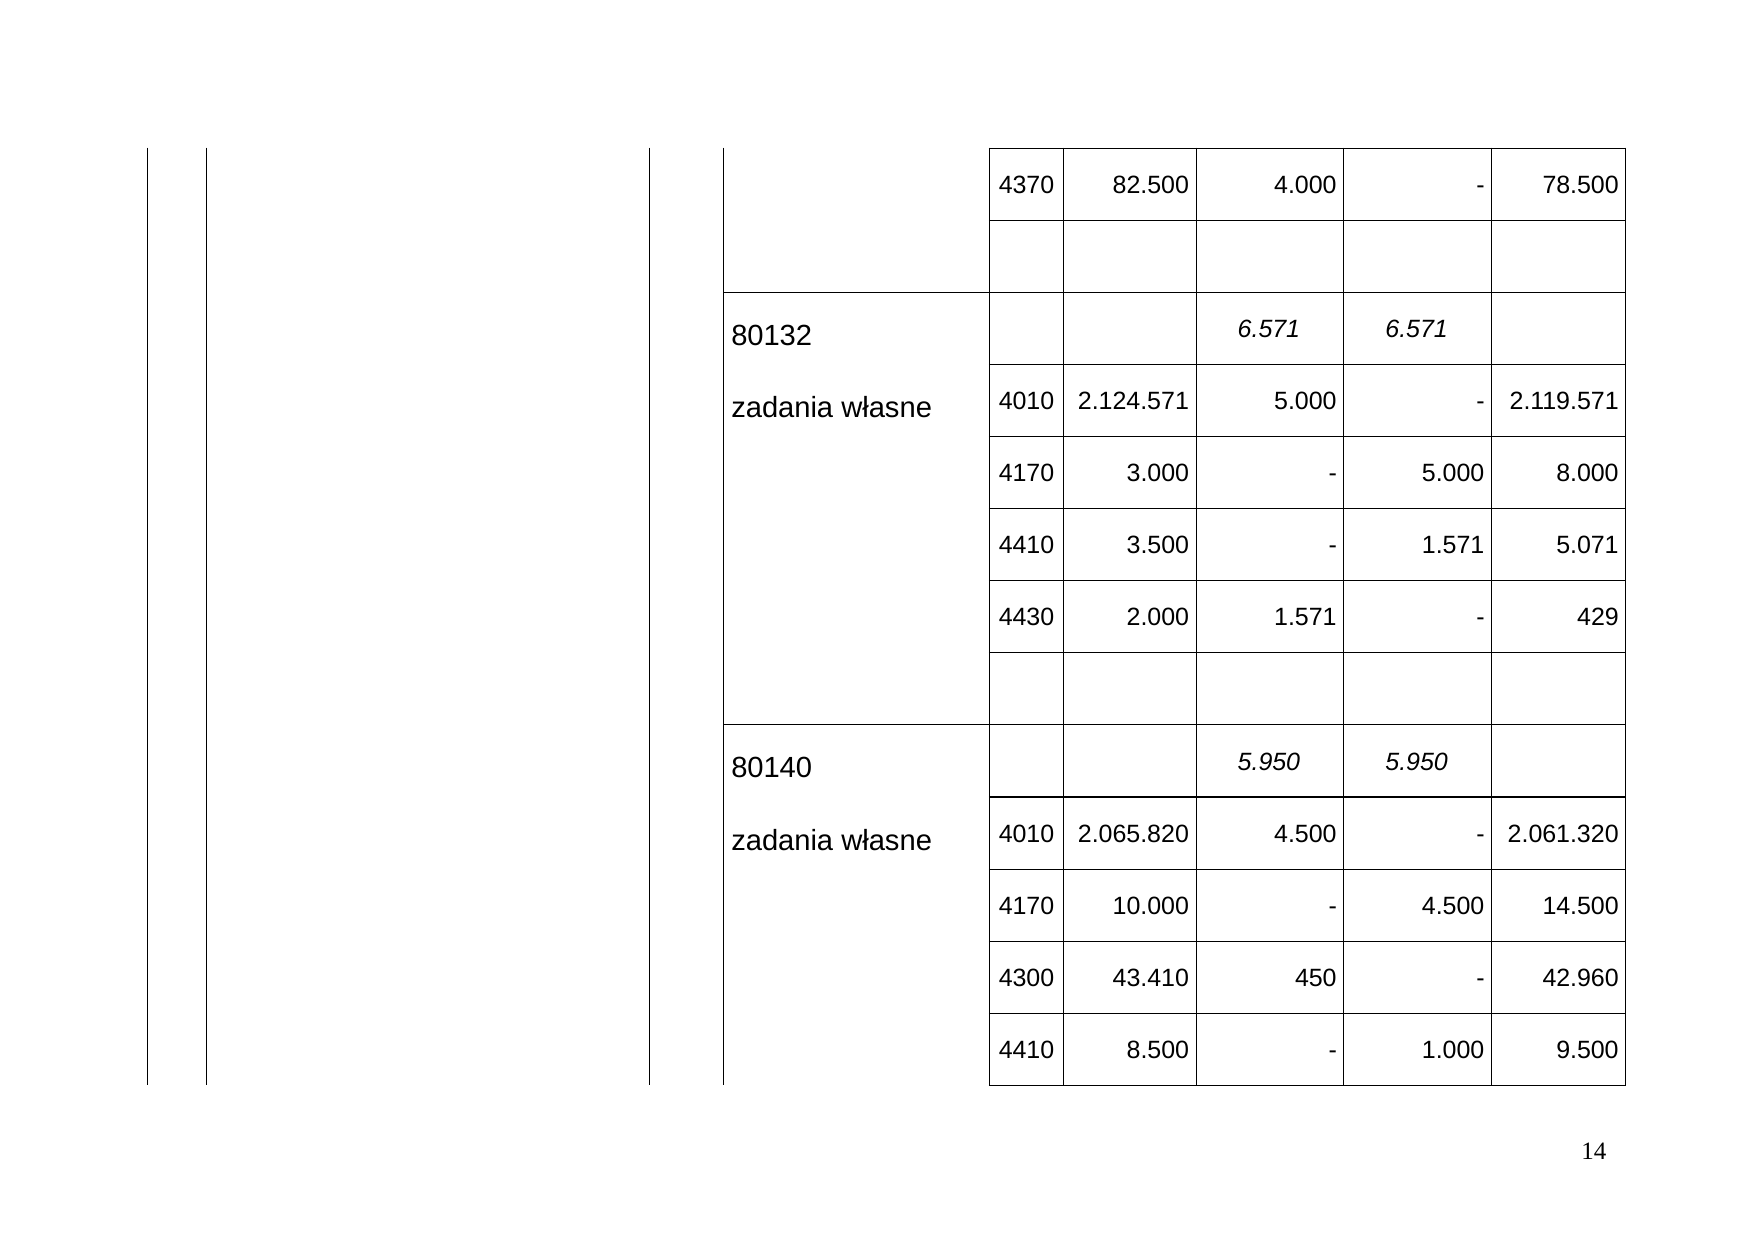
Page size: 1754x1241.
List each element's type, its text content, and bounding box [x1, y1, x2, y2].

table_cell 1.571 [1344, 509, 1491, 580]
table_cell [990, 293, 1063, 364]
table_cell [650, 364, 723, 436]
table_cell [724, 941, 989, 1013]
table_cell [1064, 293, 1196, 364]
table_cell [650, 508, 723, 580]
table_cell [990, 725, 1063, 796]
table_cell - [1344, 149, 1491, 220]
table_cell [148, 220, 206, 292]
table_cell 4410 [990, 509, 1063, 580]
table_cell [207, 1013, 649, 1085]
table_cell [1492, 293, 1625, 364]
table_cell 2.124.571 [1064, 365, 1196, 436]
table_cell - [1197, 437, 1343, 508]
table_cell [207, 724, 649, 796]
table_cell 42.960 [1492, 942, 1625, 1013]
table_cell 1.000 [1344, 1014, 1491, 1085]
table_cell [207, 796, 649, 868]
table_cell [148, 796, 206, 868]
table_cell 80140 [724, 725, 989, 796]
table_cell - [1344, 365, 1491, 436]
table_cell 2.065.820 [1064, 798, 1196, 868]
table_cell [207, 941, 649, 1013]
table_cell [148, 724, 206, 796]
table_cell [148, 148, 206, 220]
table_cell 3.000 [1064, 437, 1196, 508]
table_cell 2.119.571 [1492, 365, 1625, 436]
table_cell [207, 869, 649, 941]
table_cell 4.000 [1197, 149, 1343, 220]
table_cell [1064, 653, 1196, 724]
table_cell [148, 941, 206, 1013]
table_cell 5.071 [1492, 509, 1625, 580]
table_cell - [1344, 581, 1491, 652]
table_cell 4370 [990, 149, 1063, 220]
table_cell [650, 580, 723, 652]
table_cell 4010 [990, 798, 1063, 868]
table_cell 429 [1492, 581, 1625, 652]
table_cell [207, 364, 649, 436]
table_cell [207, 220, 649, 292]
table_cell 4170 [990, 437, 1063, 508]
table_cell [148, 292, 206, 364]
table_cell [1344, 653, 1491, 724]
table_cell [990, 221, 1063, 292]
table_cell 78.500 [1492, 149, 1625, 220]
table_cell 5.950 [1197, 725, 1343, 796]
table_cell [1197, 653, 1343, 724]
table_cell [1064, 221, 1196, 292]
table_cell 1.571 [1197, 581, 1343, 652]
table_cell 450 [1197, 942, 1343, 1013]
table_cell [724, 580, 989, 652]
table_cell 4300 [990, 942, 1063, 1013]
table_cell [650, 652, 723, 724]
table_cell 5.000 [1344, 437, 1491, 508]
table_cell [990, 653, 1063, 724]
table_cell 2.000 [1064, 581, 1196, 652]
table_cell 4010 [990, 365, 1063, 436]
table_cell [650, 796, 723, 868]
table_cell [1064, 725, 1196, 796]
table_cell [724, 1013, 989, 1085]
table_cell [148, 1013, 206, 1085]
table_cell 2.061.320 [1492, 798, 1625, 868]
table_cell zadania własne [724, 796, 989, 868]
table_cell - [1344, 942, 1491, 1013]
table_cell 10.000 [1064, 870, 1196, 941]
table_cell - [1197, 1014, 1343, 1085]
table_cell 4170 [990, 870, 1063, 941]
table_cell [650, 724, 723, 796]
table_cell [148, 652, 206, 724]
table_cell [1492, 653, 1625, 724]
table_cell [724, 148, 989, 220]
table_cell 6.571 [1344, 293, 1491, 364]
table_cell [207, 508, 649, 580]
table_cell 6.571 [1197, 293, 1343, 364]
table_cell [650, 1013, 723, 1085]
table_cell 8.000 [1492, 437, 1625, 508]
table_cell [148, 364, 206, 436]
table_cell [207, 436, 649, 508]
table_cell - [1197, 870, 1343, 941]
table_cell [148, 869, 206, 941]
table_cell 5.000 [1197, 365, 1343, 436]
table_cell 9.500 [1492, 1014, 1625, 1085]
table_cell 80132 [724, 293, 989, 364]
table_cell 8.500 [1064, 1014, 1196, 1085]
table_cell [724, 220, 989, 292]
table_cell zadania własne [724, 364, 989, 436]
table_cell - [1197, 509, 1343, 580]
table_cell [724, 869, 989, 941]
table_cell [724, 436, 989, 508]
table_cell 14.500 [1492, 870, 1625, 941]
table_cell [207, 652, 649, 724]
table_cell [148, 580, 206, 652]
table_cell 82.500 [1064, 149, 1196, 220]
table_cell [207, 580, 649, 652]
table_cell 3.500 [1064, 509, 1196, 580]
table_cell [148, 508, 206, 580]
table_cell 4.500 [1197, 798, 1343, 868]
table_cell [1492, 725, 1625, 796]
table_cell [1197, 221, 1343, 292]
table_cell - [1344, 798, 1491, 868]
table_cell [650, 148, 723, 220]
table_cell [650, 941, 723, 1013]
table_cell [724, 652, 989, 724]
table_cell 5.950 [1344, 725, 1491, 796]
table_cell [1344, 221, 1491, 292]
table_cell [650, 220, 723, 292]
table_cell [724, 508, 989, 580]
table_cell 4410 [990, 1014, 1063, 1085]
table_cell [207, 292, 649, 364]
table_cell [148, 436, 206, 508]
table_cell 4.500 [1344, 870, 1491, 941]
table_cell [650, 869, 723, 941]
table_cell 4430 [990, 581, 1063, 652]
table_cell [650, 292, 723, 364]
table_cell [207, 148, 649, 220]
table_cell [1492, 221, 1625, 292]
table_cell 43.410 [1064, 942, 1196, 1013]
table_cell [650, 436, 723, 508]
